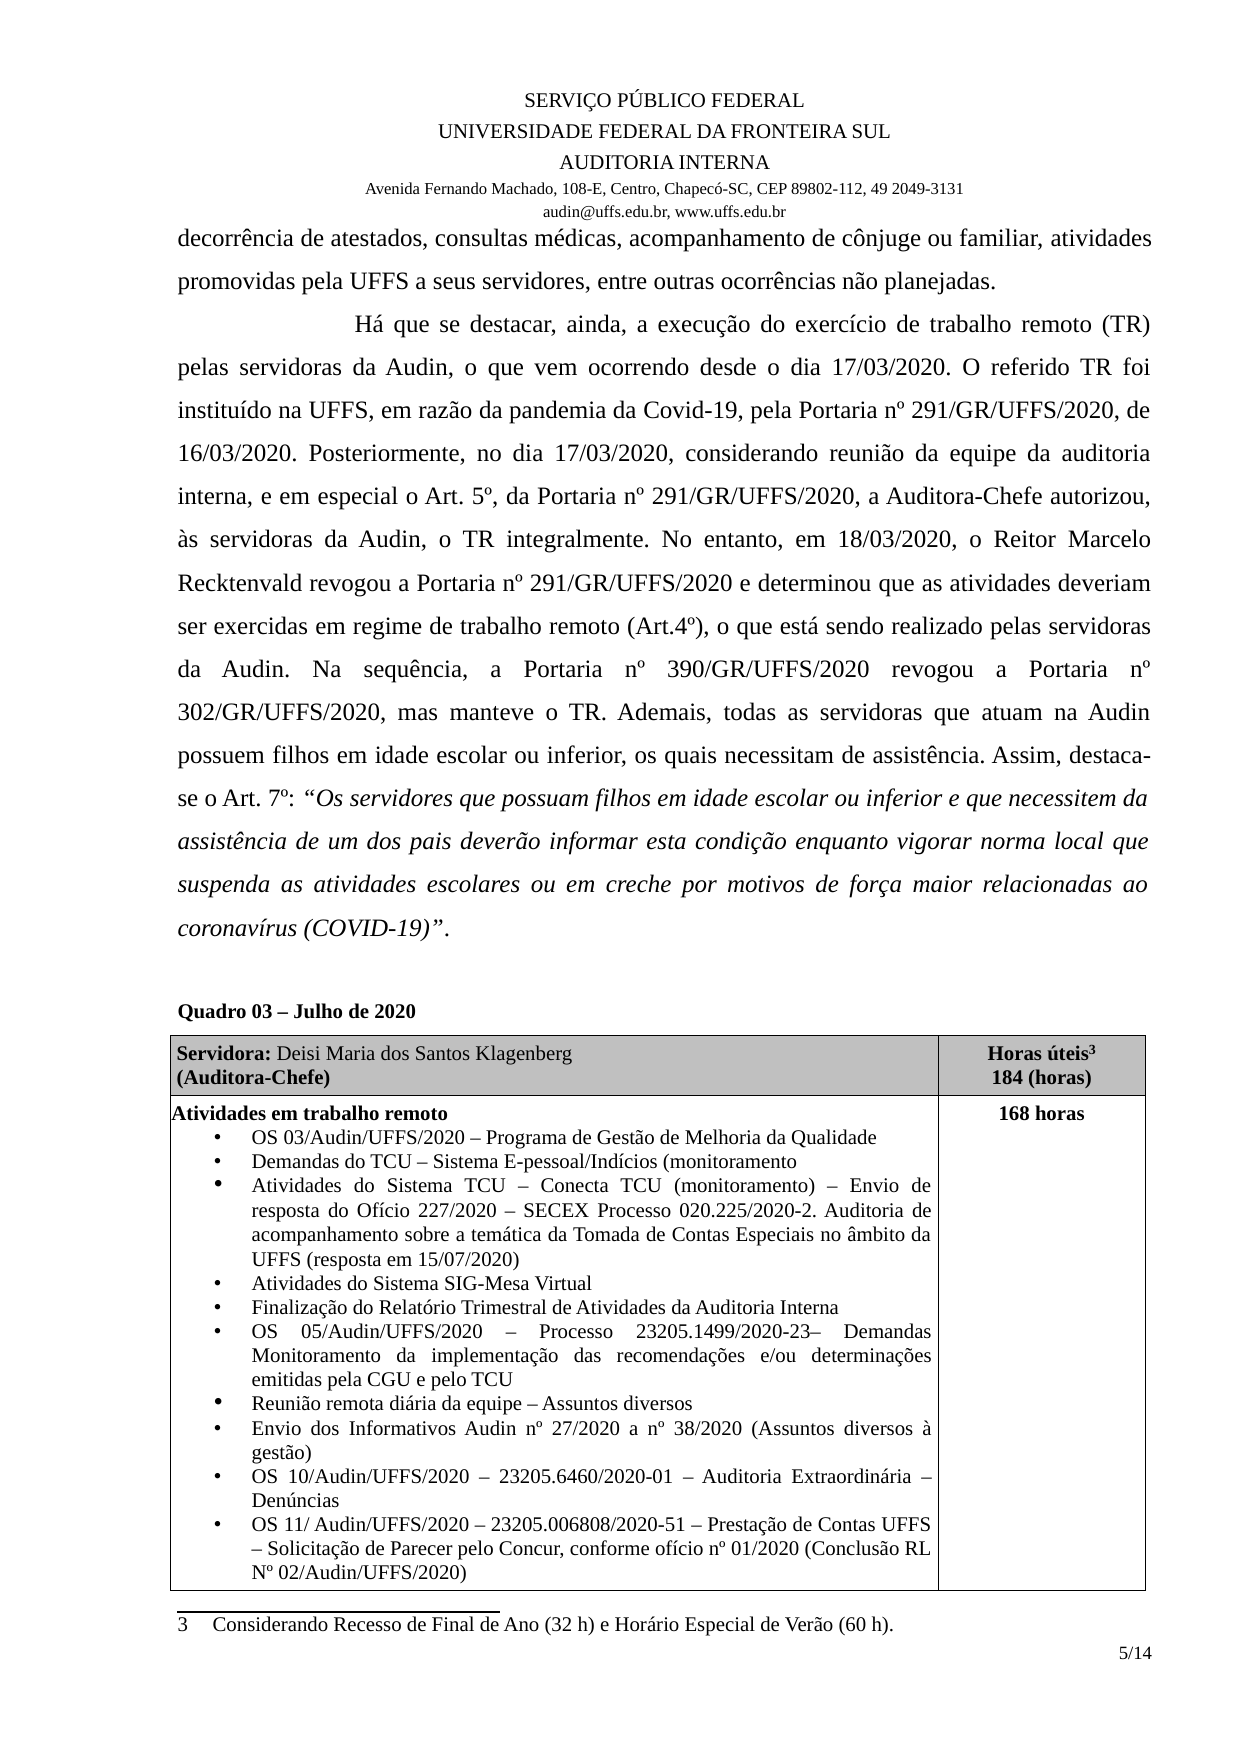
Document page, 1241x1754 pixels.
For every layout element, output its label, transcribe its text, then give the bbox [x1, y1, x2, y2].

table_cell 168 horas [939, 1096, 1145, 1590]
text Há que se destacar, ainda, a execução do exercício de trabalho remoto (TR) pelas servidoras da Audin, o que vem ocorrendo desde o dia 17/03/2020. O referido TR foi instituído na UFFS, em razão da pandemia da Covid-19, pela Portaria nº 291/GR/UFFS/2020, de 16/03/2020. Posteriormente, no dia 17/03/2020, considerando reunião da equipe da auditoria interna, e em especial o Art. 5º, da Portaria nº 291/GR/UFFS/2020, a Auditora-Chefe autorizou, às servidoras da Audin, o TR integralmente. No entanto, em 18/03/2020, o Reitor Marcelo Recktenvald revogou a Portaria nº 291/GR/UFFS/2020 e determinou que as atividades deveriam ser exercidas em regime de trabalho remoto (Art.4º), o que está sendo realizado pelas servidoras da Audin. Na sequência, a Portaria nº 390/GR/UFFS/2020 revogou a Portaria nº 302/GR/UFFS/2020, mas manteve o TR. Ademais, todas as servidoras que atuam na Audin possuem filhos em idade escolar ou inferior, os quais necessitam de assistência. Assim, destaca-se o Art. 7º: “Os servidores que possuam filhos em idade escolar ou inferior e que necessitem da assistência de um dos pais deverão informar esta condição enquanto vigorar norma local que suspenda as atividades escolares ou em creche por motivos de força maior relacionadas ao coronavírus (COVID-19)”. [177, 309, 1152, 941]
text decorrência de atestados, consultas médicas, acompanhamento de cônjuge ou familiar, atividades promovidas pela UFFS a seus servidores, entre outras ocorrências não planejadas. [177, 223, 1152, 294]
text Quadro 03 – Julho de 2020 [177, 999, 1152, 1023]
table_header Servidora: Deisi Maria dos Santos Klagenberg (Auditora-Chefe) [171, 1036, 938, 1095]
table_cell Atividades em trabalho remoto OS 03/Audin/UFFS/2020 – Programa de Gestão de Melhoria da Qualidade Demandas do TCU – Sistema E-pessoal/Indícios (monitoramento Atividades do Sistema TCU – Conecta TCU (monitoramento) – Envio de resposta do Ofício 227/2020 – SECEX Processo 020.225/2020-2. Auditoria de acompanhamento sobre a temática da Tomada de Contas Especiais no âmbito da UFFS (resposta em 15/07/2020) Atividades do Sistema SIG-Mesa Virtual Finalização do Relatório Trimestral de Atividades da Auditoria Interna OS 05/Audin/UFFS/2020 – Processo 23205.1499/2020-23– Demandas Monitoramento da implementação das recomendações e/ou determinações emitidas pela CGU e pelo TCU Reunião remota diária da equipe – Assuntos diversos Envio dos Informativos Audin nº 27/2020 a nº 38/2020 (Assuntos diversos à gestão) OS 10/Audin/UFFS/2020 – 23205.6460/2020-01 – Auditoria Extraordinária – Denúncias OS 11/ Audin/UFFS/2020 – 23205.006808/2020-51 – Prestação de Contas UFFS – Solicitação de Parecer pelo Concur, conforme ofício nº 01/2020 (Conclusão RL Nº 02/Audin/UFFS/2020) Envio de planilha, por e-mail, para a DDP, a qual contempla as necessidades de capacitações da equipe da Audin para 2021. Resposta ao Ofício Circular nº 01/2020) [171, 1096, 938, 1590]
table_header Horas úteis 184 (horas) [939, 1036, 1145, 1095]
